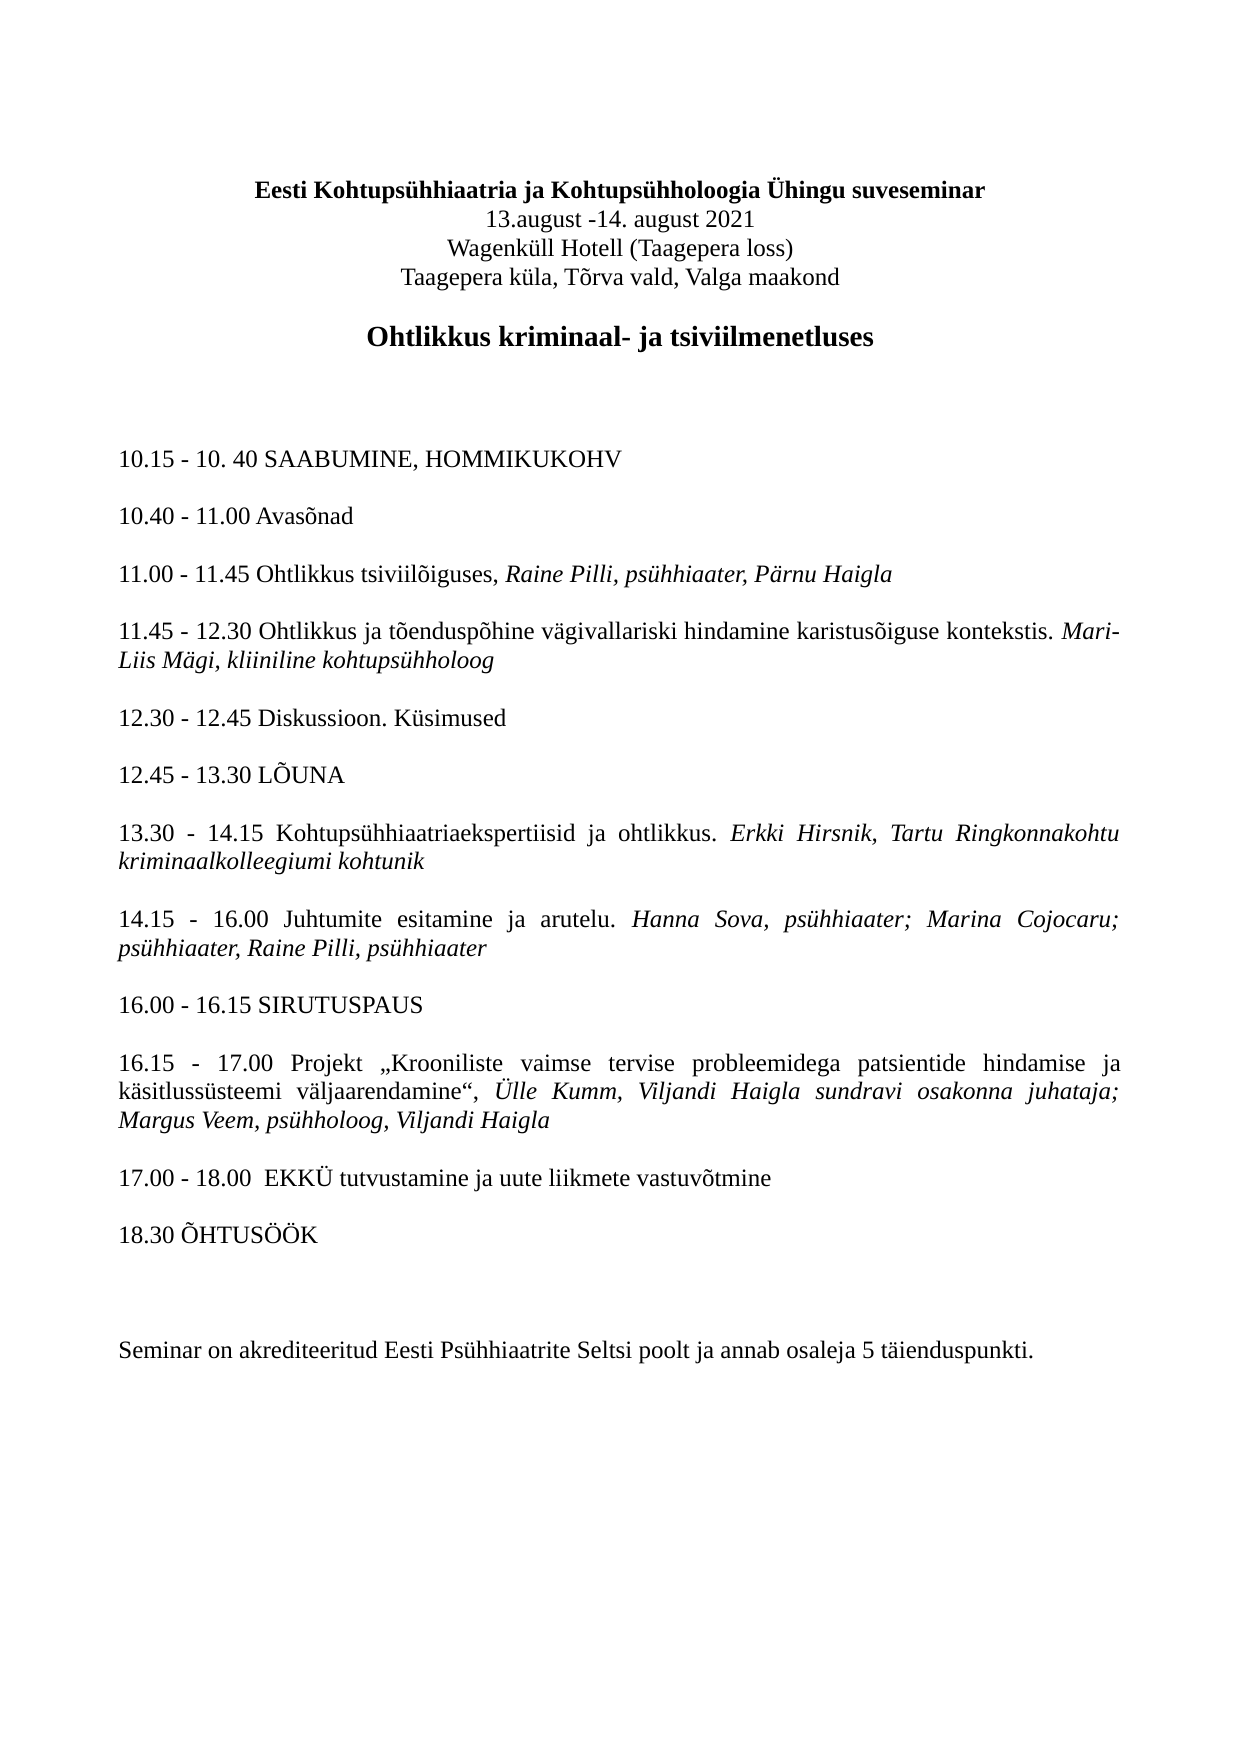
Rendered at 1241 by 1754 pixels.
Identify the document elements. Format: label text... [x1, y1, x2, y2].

text 13.august -14. august 2021 [118, 204, 1122, 233]
text 11.00 - 11.45 Ohtlikkus tsiviilõiguses, Raine Pilli, psühhiaater, Pärnu Haigla [118, 559, 1122, 588]
text Seminar on akrediteeritud Eesti Psühhiaatrite Seltsi poolt ja annab osaleja 5 täienduspunkti. [118, 1335, 1122, 1364]
text Ohtlikkus kriminaal- ja tsiviilmenetluses [118, 319, 1122, 353]
text 13.30 - 14.15 Kohtupsühhiaatriaekspertiisid ja ohtlikkus. Erkki Hirsnik, Tartu Ringkonnakohtu kriminaalkolleegiumi kohtunik [118, 818, 1122, 875]
text 12.45 - 13.30 LÕUNA [118, 760, 1122, 789]
text 17.00 - 18.00 EKKÜ tutvustamine ja uute liikmete vastuvõtmine [118, 1163, 1122, 1191]
text 14.15 - 16.00 Juhtumite esitamine ja arutelu. Hanna Sova, psühhiaater; Marina Cojocaru; psühhiaater, Raine Pilli, psühhiaater [118, 904, 1122, 961]
text 11.45 - 12.30 Ohtlikkus ja tõenduspõhine vägivallariski hindamine karistusõiguse kontekstis. Mari-Liis Mägi, kliiniline kohtupsühholoog [118, 616, 1122, 674]
text 16.15 - 17.00 Projekt „Krooniliste vaimse tervise probleemidega patsientide hindamise ja käsitlussüsteemi väljaarendamine“, Ülle Kumm, Viljandi Haigla sundravi osakonna juhataja; Margus Veem, psühholoog, Viljandi Haigla [118, 1048, 1122, 1134]
text Taagepera küla, Tõrva vald, Valga maakond [118, 262, 1122, 291]
text Eesti Kohtupsühhiaatria ja Kohtupsühholoogia Ühingu suveseminar [118, 176, 1122, 204]
text 10.15 - 10. 40 SAABUMINE, HOMMIKUKOHV [118, 444, 1122, 473]
text 16.00 - 16.15 SIRUTUSPAUS [118, 990, 1122, 1019]
text 18.30 ÕHTUSÖÖK [118, 1220, 1122, 1249]
text 10.40 - 11.00 Avasõnad [118, 501, 1122, 530]
text 12.30 - 12.45 Diskussioon. Küsimused [118, 703, 1122, 731]
text Wagenküll Hotell (Taagepera loss) [118, 233, 1122, 262]
